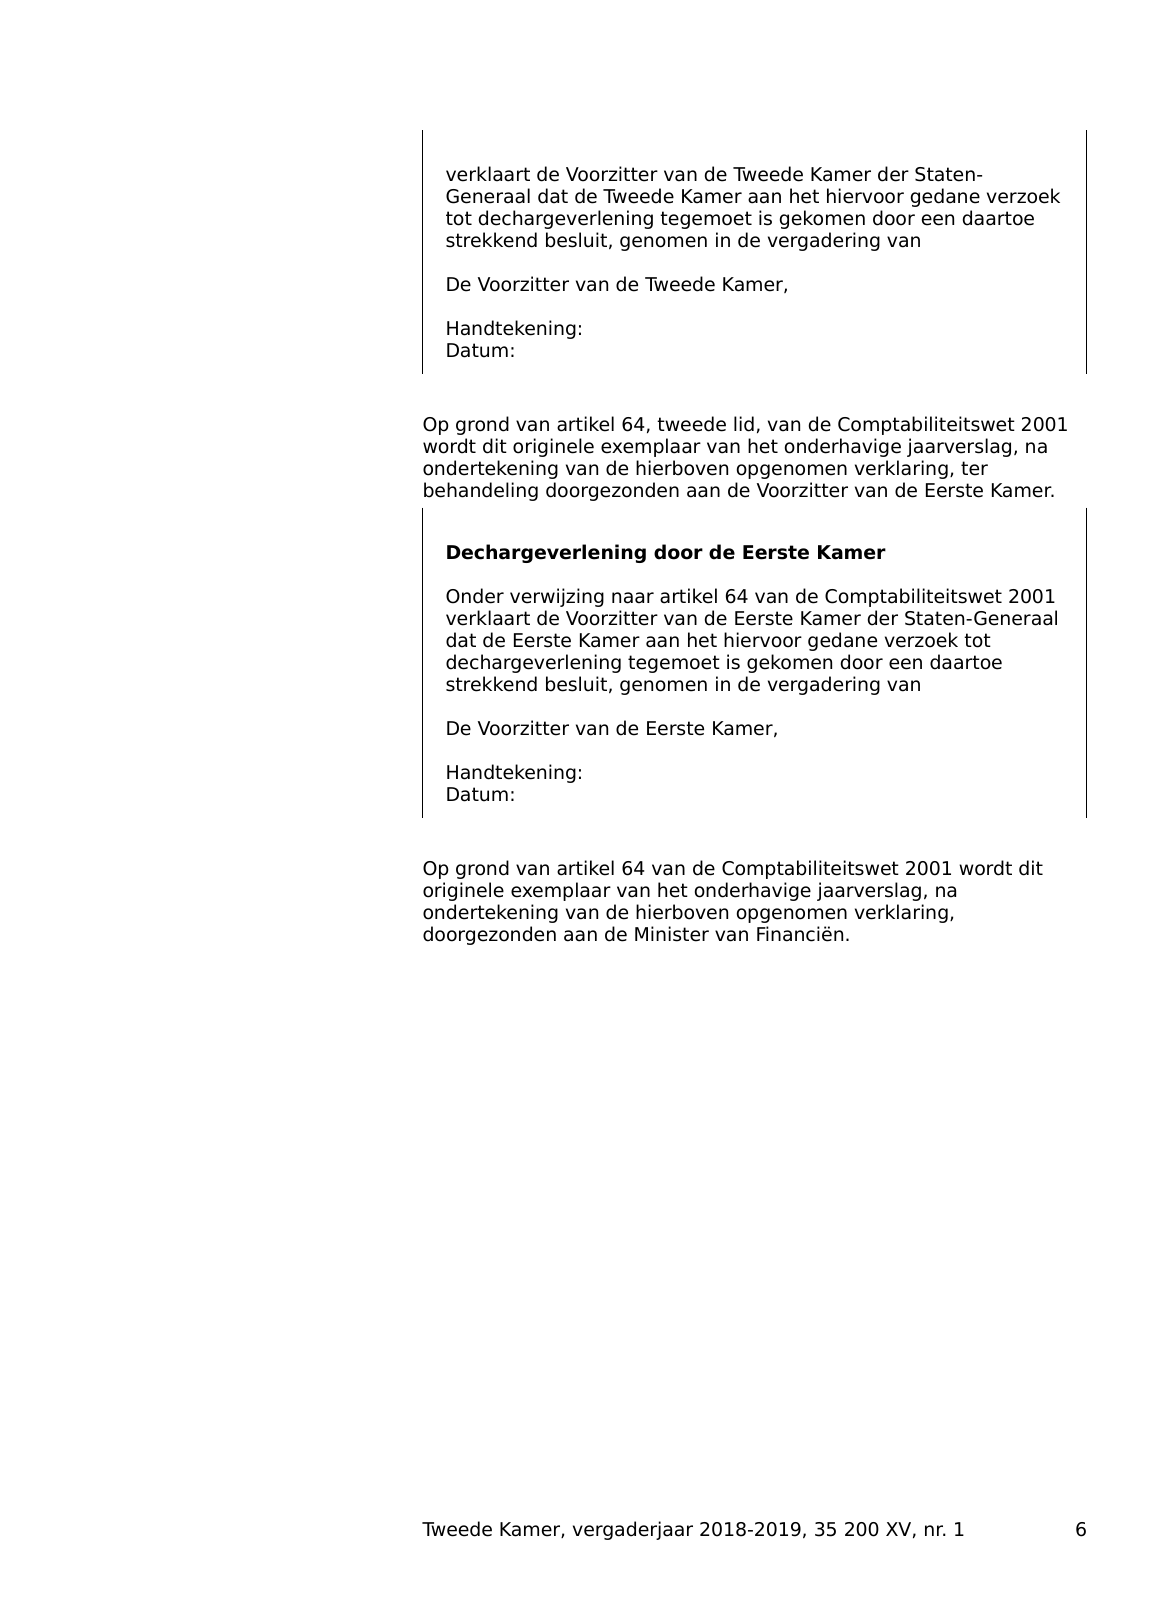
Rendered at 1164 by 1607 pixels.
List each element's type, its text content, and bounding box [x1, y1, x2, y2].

table_header verklaart de Voorzitter van de Tweede Kamer der Staten-Generaal dat de Tweede Kamer aan het hiervoor gedane verzoek tot dechargeverlening tegemoet is gekomen door een daartoe strekkend besluit, genomen in de vergadering van De Voorzitter van de Tweede Kamer, Handtekening: Datum: [423, 130, 1086, 374]
text Op grond van artikel 64 van de Comptabiliteitswet 2001 wordt dit originele exemplaar van het onderhavige jaarverslag, na ondertekening van de hierboven opgenomen verklaring, doorgezonden aan de Minister van Financiën. [422, 858, 1087, 946]
table_header Dechargeverlening door de Eerste Kamer Onder verwijzing naar artikel 64 van de Comptabiliteitswet 2001 verklaart de Voorzitter van de Eerste Kamer der Staten-Generaal dat de Eerste Kamer aan het hiervoor gedane verzoek tot dechargeverlening tegemoet is gekomen door een daartoe strekkend besluit, genomen in de vergadering van De Voorzitter van de Eerste Kamer, Handtekening: Datum: [423, 508, 1086, 818]
text Op grond van artikel 64, tweede lid, van de Comptabiliteitswet 2001 wordt dit originele exemplaar van het onderhavige jaarverslag, na ondertekening van de hierboven opgenomen verklaring, ter behandeling doorgezonden aan de Voorzitter van de Eerste Kamer. [422, 414, 1087, 502]
